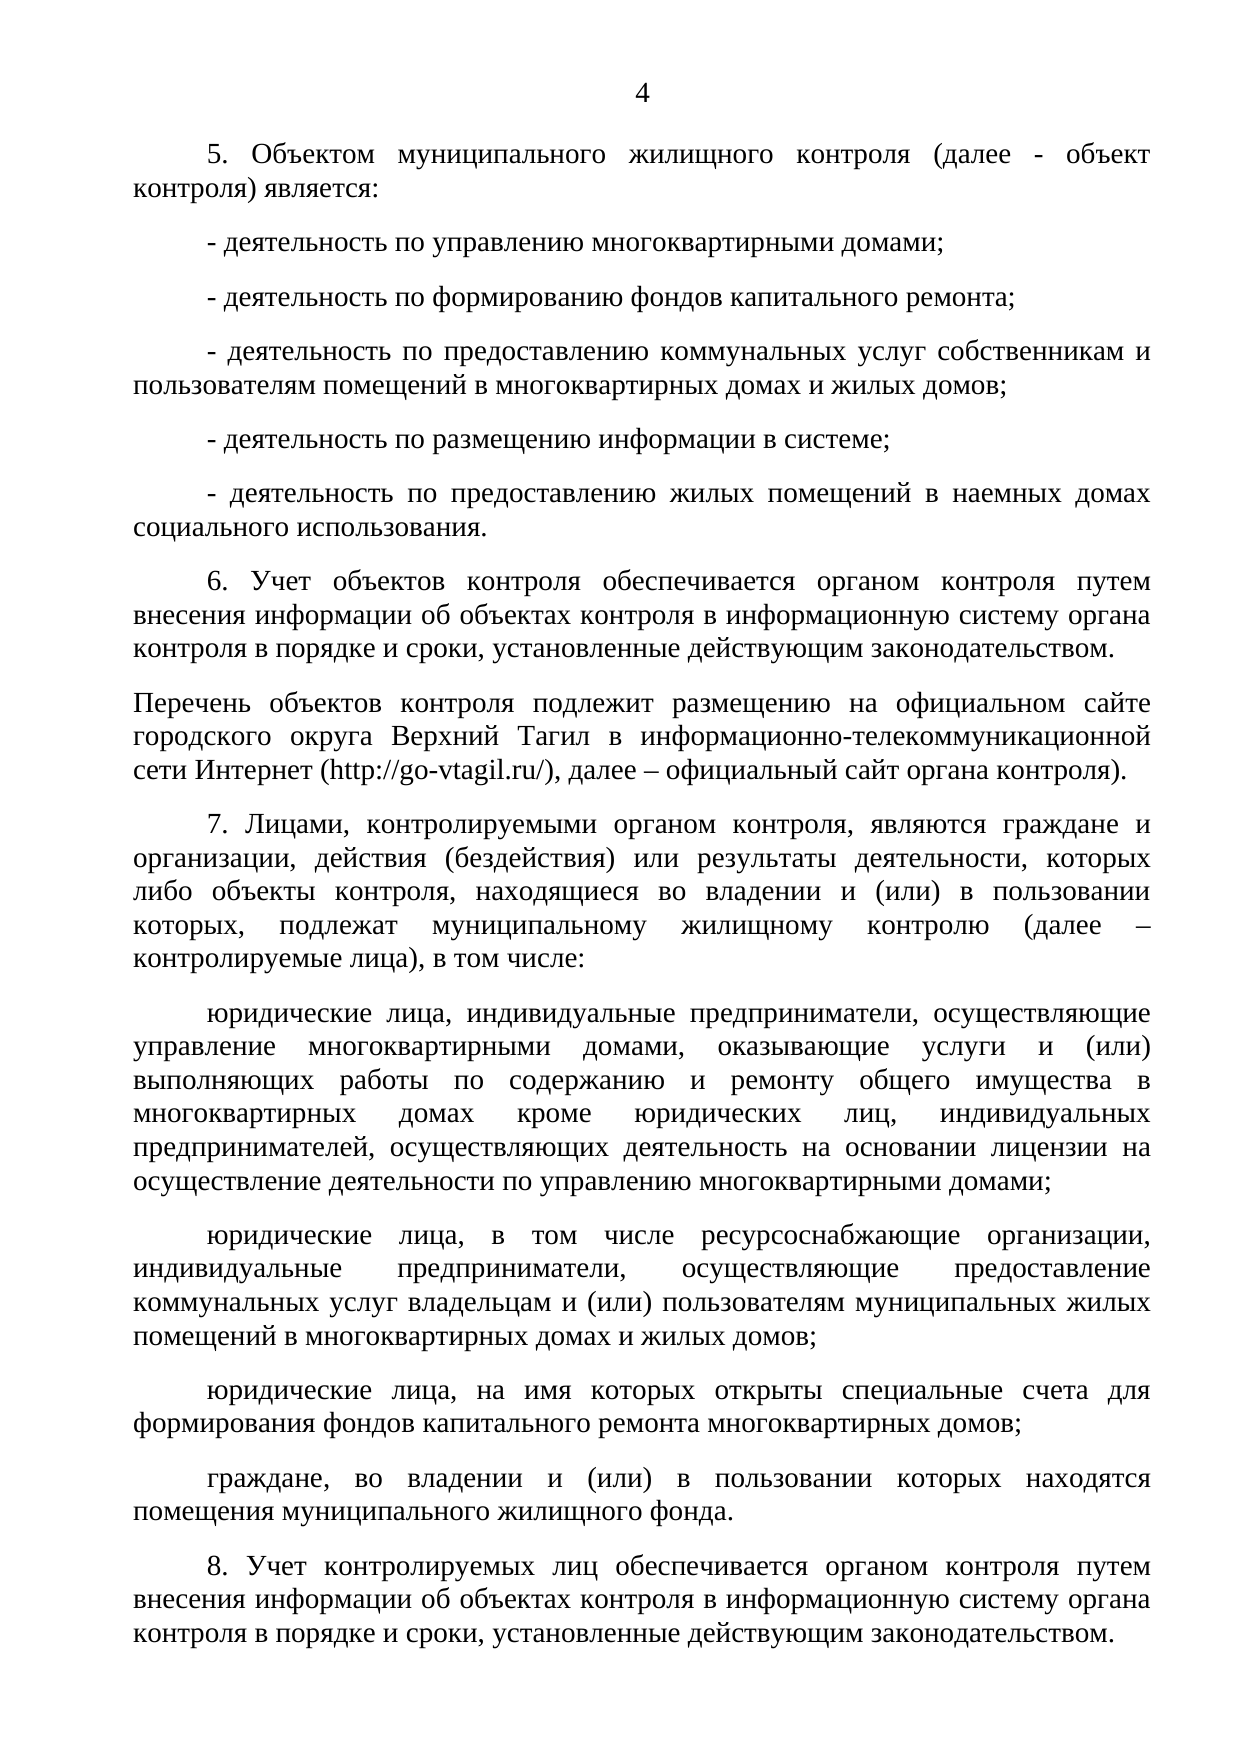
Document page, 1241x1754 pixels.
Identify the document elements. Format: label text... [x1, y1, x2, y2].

text - деятельность по управлению многоквартирными домами; [133, 224, 1152, 258]
text 8. Учет контролируемых лиц обеспечивается органом контроля путем внесения информации об объектах контроля в информационную систему органа контроля в порядке и сроки, установленные действующим законодательством. [133, 1548, 1152, 1648]
text Перечень объектов контроля подлежит размещению на официальном сайте городского округа Верхний Тагил в информационно-телекоммуникационной сети Интернет (http://go-vtagil.ru/), далее – официальный сайт органа контроля). [133, 685, 1152, 786]
text юридические лица, индивидуальные предприниматели, осуществляющие управление многоквартирными домами, оказывающие услуги и (или) выполняющих работы по содержанию и ремонту общего имущества в многоквартирных домах кроме юридических лиц, индивидуальных предпринимателей, осуществляющих деятельность на основании лицензии на осуществление деятельности по управлению многоквартирными домами; [133, 995, 1152, 1196]
text - деятельность по формированию фондов капитального ремонта; [133, 279, 1152, 312]
text юридические лица, на имя которых открыты специальные счета для формирования фондов капитального ремонта многоквартирных домов; [133, 1372, 1152, 1439]
text 7. Лицами, контролируемыми органом контроля, являются граждане и организации, действия (бездействия) или результаты деятельности, которых либо объекты контроля, находящиеся во владении и (или) в пользовании которых, подлежат муниципальному жилищному контролю (далее – контролируемые лица), в том числе: [133, 806, 1152, 974]
text - деятельность по предоставлению жилых помещений в наемных домах социального использования. [133, 476, 1152, 543]
text юридические лица, в том числе ресурсоснабжающие организации, индивидуальные предприниматели, осуществляющие предоставление коммунальных услуг владельцам и (или) пользователям муниципальных жилых помещений в многоквартирных домах и жилых домов; [133, 1217, 1152, 1351]
text граждане, во владении и (или) в пользовании которых находятся помещения муниципального жилищного фонда. [133, 1460, 1152, 1527]
text - деятельность по размещению информации в системе; [133, 421, 1152, 455]
text 5. Объектом муниципального жилищного контроля (далее - объект контроля) является: [133, 137, 1152, 204]
text 6. Учет объектов контроля обеспечивается органом контроля путем внесения информации об объектах контроля в информационную систему органа контроля в порядке и сроки, установленные действующим законодательством. [133, 563, 1152, 664]
text - деятельность по предоставлению коммунальных услуг собственникам и пользователям помещений в многоквартирных домах и жилых домов; [133, 333, 1152, 400]
